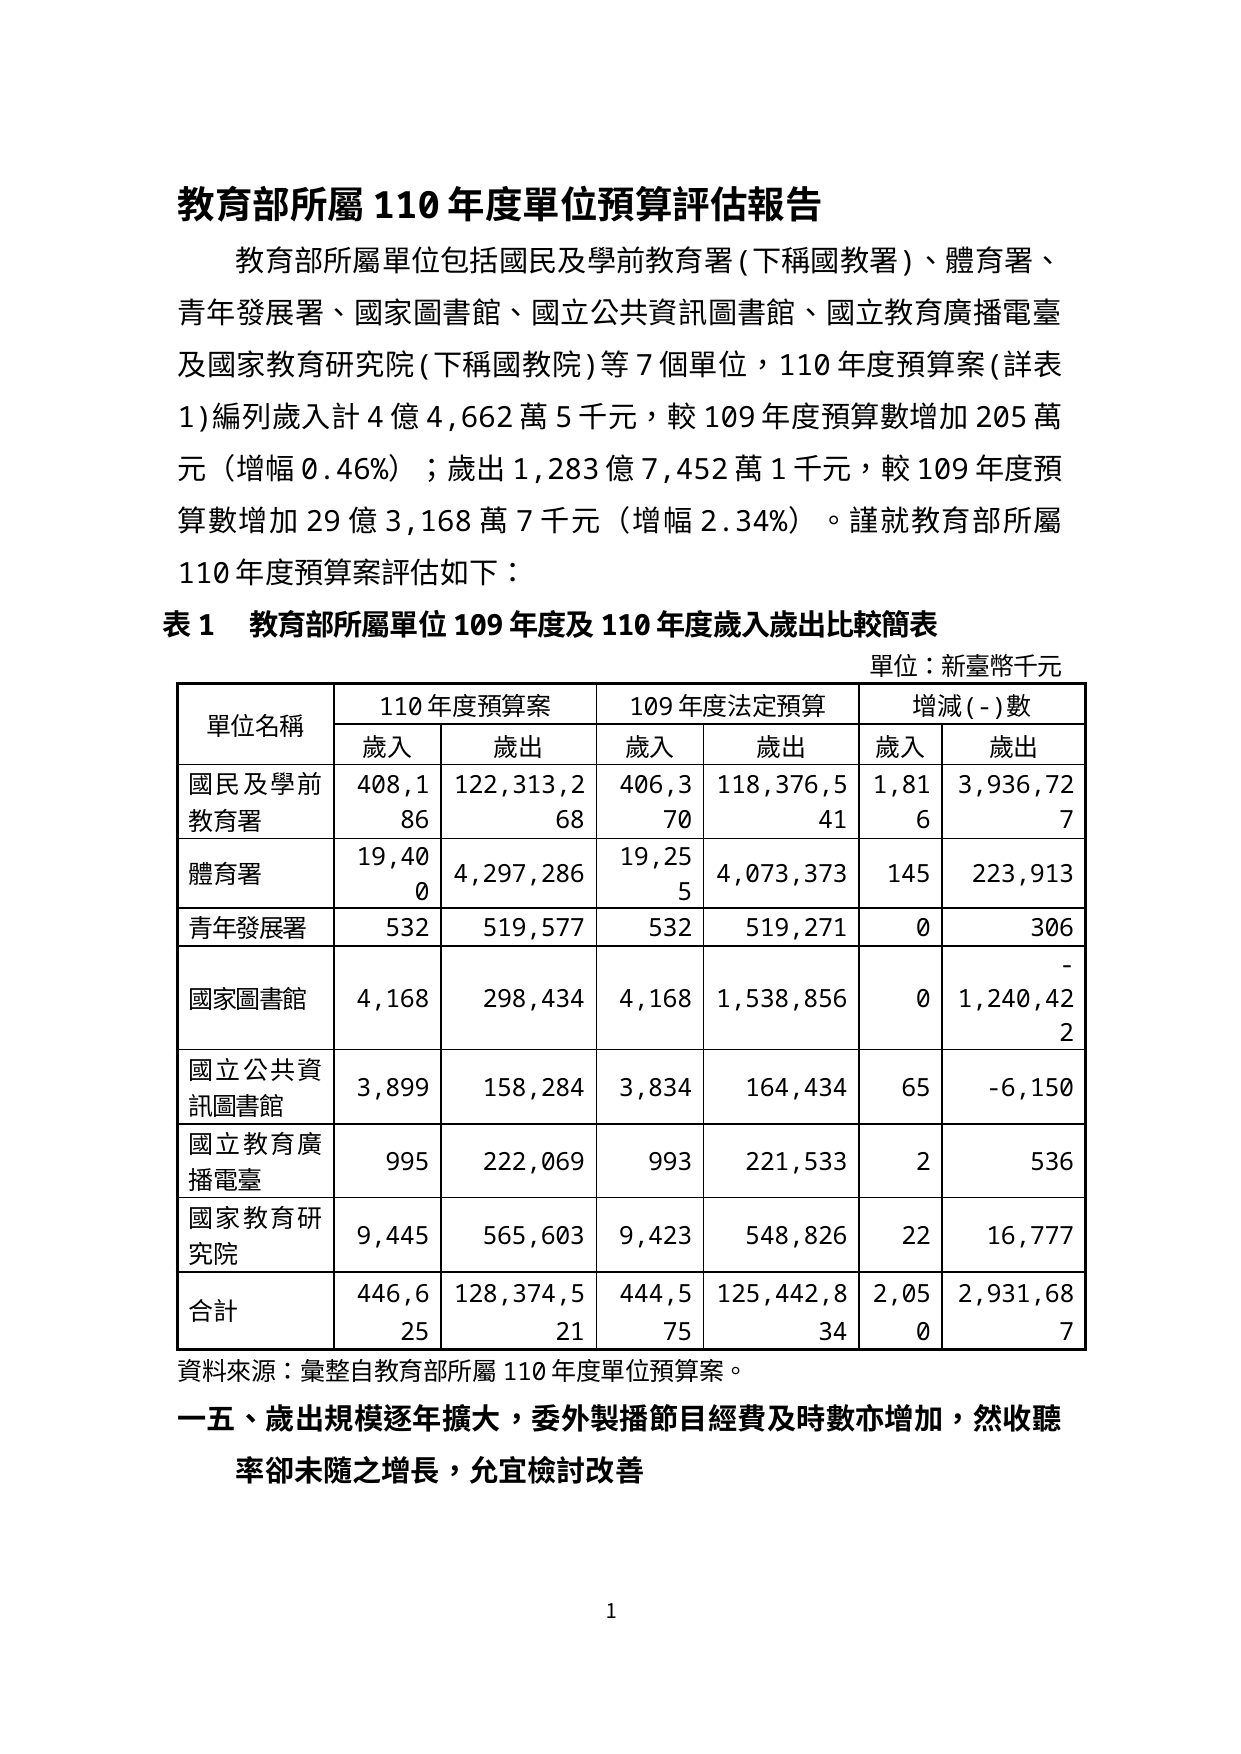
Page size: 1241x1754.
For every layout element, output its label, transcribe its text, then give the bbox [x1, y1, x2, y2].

table_cell -6,150 [943, 1050, 1084, 1123]
table_cell 22 [860, 1198, 941, 1271]
table_cell 3,899 [335, 1050, 440, 1123]
table_cell 國立公共資訊圖書館 [179, 1050, 333, 1123]
table_cell 65 [860, 1050, 941, 1123]
table_cell 446,625 [335, 1273, 440, 1347]
table_cell 221,533 [704, 1125, 858, 1197]
table_cell 歲入 [860, 725, 941, 763]
table_cell 國立教育廣播電臺 [179, 1125, 333, 1197]
text 單位：新臺幣千元 [177, 646, 1063, 682]
table_cell 國家圖書館 [179, 947, 333, 1049]
text 教育部所屬110年度單位預算評估報告 [177, 177, 1063, 229]
table_cell 2 [860, 1125, 941, 1197]
table_cell 128,374,521 [442, 1273, 596, 1347]
table_cell 19,255 [597, 839, 703, 907]
table_cell 118,376,541 [704, 765, 858, 837]
table_cell 4,168 [597, 947, 703, 1049]
table_cell 合計 [179, 1273, 333, 1347]
table_cell 532 [335, 909, 440, 945]
table_cell 548,826 [704, 1198, 858, 1271]
table_header 109年度法定預算 [597, 685, 858, 723]
table_cell 歲出 [442, 725, 596, 763]
table_cell 444,575 [597, 1273, 703, 1347]
table_cell 歲出 [943, 725, 1084, 763]
table_cell 4,297,286 [442, 839, 596, 907]
table_cell 532 [597, 909, 703, 945]
table_header 單位名稱 [179, 685, 333, 763]
table_cell 519,271 [704, 909, 858, 945]
table_cell 519,577 [442, 909, 596, 945]
table_cell 565,603 [442, 1198, 596, 1271]
table_cell 歲出 [704, 725, 858, 763]
table_cell 158,284 [442, 1050, 596, 1123]
table_header 增減(-)數 [860, 685, 1084, 723]
table_cell 國家教育研究院 [179, 1198, 333, 1271]
table_cell 青年發展署 [179, 909, 333, 945]
table_cell 9,445 [335, 1198, 440, 1271]
text 教育部所屬單位包括國民及學前教育署(下稱國教署)、體育署、青年發展署、國家圖書館、國立公共資訊圖書館、國立教育廣播電臺及國家教育研究院(下稱國教院)等7個單位，110年度預算案(詳表1)編列歲入計4億4,662萬5千元，較109年度預算數增加205萬元（增幅0.46%）；歲出1,283億7,452萬1千元，較109年度預算數增加29億3,168萬7千元（增幅2.34%）。謹就教育部所屬110年度預算案評估如下： [177, 229, 1063, 594]
table_cell 19,400 [335, 839, 440, 907]
table_cell 16,777 [943, 1198, 1084, 1271]
table_cell 145 [860, 839, 941, 907]
table_cell 2,050 [860, 1273, 941, 1347]
table_cell 0 [860, 909, 941, 945]
table_cell 995 [335, 1125, 440, 1197]
table_cell 222,069 [442, 1125, 596, 1197]
table_cell 體育署 [179, 839, 333, 907]
table_cell 223,913 [943, 839, 1084, 907]
table_cell 536 [943, 1125, 1084, 1197]
table_cell 298,434 [442, 947, 596, 1049]
table_cell -1,240,422 [943, 947, 1084, 1049]
table_cell 4,168 [335, 947, 440, 1049]
table_cell 1,816 [860, 765, 941, 837]
table_cell 3,936,727 [943, 765, 1084, 837]
text 資料來源：彙整自教育部所屬110年度單位預算案。 [177, 1351, 1063, 1388]
table_cell 歲入 [597, 725, 703, 763]
table_cell 國民及學前教育署 [179, 765, 333, 837]
table_cell 1,538,856 [704, 947, 858, 1049]
text 一五、歲出規模逐年擴大，委外製播節目經費及時數亦增加，然收聽率卻未隨之增長，允宜檢討改善 [177, 1388, 1063, 1492]
table_cell 993 [597, 1125, 703, 1197]
table_cell 306 [943, 909, 1084, 945]
table_cell 164,434 [704, 1050, 858, 1123]
table_cell 9,423 [597, 1198, 703, 1271]
table_cell 4,073,373 [704, 839, 858, 907]
table_cell 歲入 [335, 725, 440, 763]
table_cell 0 [860, 947, 941, 1049]
table_cell 122,313,268 [442, 765, 596, 837]
table_cell 408,186 [335, 765, 440, 837]
table_cell 3,834 [597, 1050, 703, 1123]
table_cell 125,442,834 [704, 1273, 858, 1347]
text 表1 教育部所屬單位109年度及110年度歲入歲出比較簡表 [163, 594, 1063, 646]
table_cell 406,370 [597, 765, 703, 837]
table_cell 2,931,687 [943, 1273, 1084, 1347]
table_header 110年度預算案 [335, 685, 596, 723]
